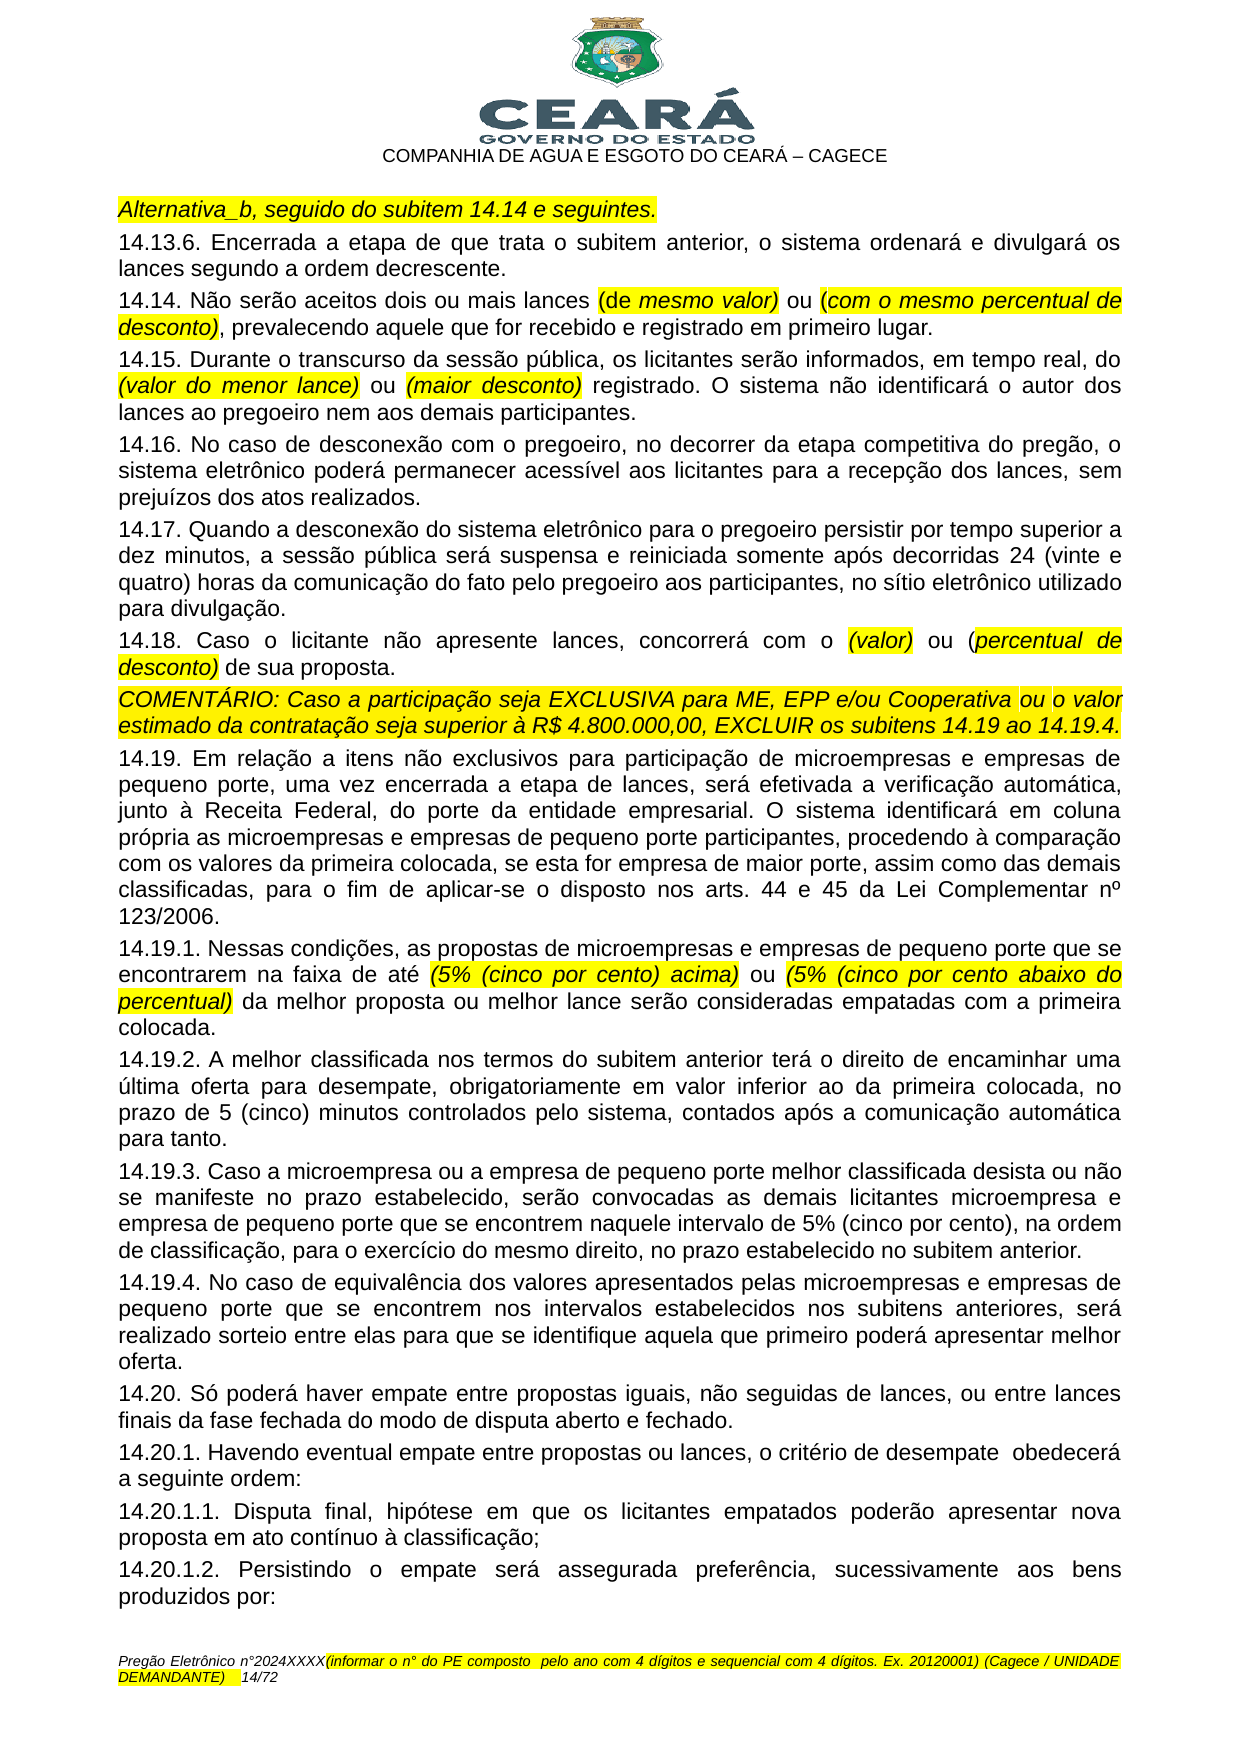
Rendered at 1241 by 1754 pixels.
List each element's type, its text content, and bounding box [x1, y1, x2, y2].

text 14.20.1. Havendo eventual empate entre propostas ou lances, o critério de desempate obedecerá a seguinte ordem: [118, 1439, 1122, 1492]
text 14.17. Quando a desconexão do sistema eletrônico para o pregoeiro persistir por tempo superior a dez minutos, a sessão pública será suspensa e reiniciada somente após decorridas 24 (vinte e quatro) horas da comunicação do fato pelo pregoeiro aos participantes, no sítio eletrônico utilizado para divulgação. [118, 516, 1122, 621]
text 14.19.4. No caso de equivalência dos valores apresentados pelas microempresas e empresas de pequeno porte que se encontrem nos intervalos estabelecidos nos subitens anteriores, será realizado sorteio entre elas para que se identifique aquela que primeiro poderá apresentar melhor oferta. [118, 1269, 1122, 1374]
text COMENTÁRIO: Caso a participação seja EXCLUSIVA para ME, EPP e/ou Cooperativa ou o valor estimado da contratação seja superior à R$ 4.800.000,00, EXCLUIR os subitens 14.19 ao 14.19.4. [118, 686, 1122, 739]
text 14.20.1.1. Disputa final, hipótese em que os licitantes empatados poderão apresentar nova proposta em ato contínuo à classificação; [118, 1498, 1122, 1550]
picture [453, 12, 782, 148]
text 14.16. No caso de desconexão com o pregoeiro, no decorrer da etapa competitiva do pregão, o sistema eletrônico poderá permanecer acessível aos licitantes para a recepção dos lances, sem prejuízos dos atos realizados. [118, 431, 1122, 510]
text 14.20.1.2. Persistindo o empate será assegurada preferência, sucessivamente aos bens produzidos por: [118, 1556, 1122, 1609]
text 14.19. Em relação a itens não exclusivos para participação de microempresas e empresas de pequeno porte, uma vez encerrada a etapa de lances, será efetivada a verificação automática, junto à Receita Federal, do porte da entidade empresarial. O sistema identificará em coluna própria as microempresas e empresas de pequeno porte participantes, procedendo à comparação com os valores da primeira colocada, se esta for empresa de maior porte, assim como das demais classificadas, para o fim de aplicar-se o disposto nos arts. 44 e 45 da Lei Complementar nº 123/2006. [118, 744, 1122, 929]
text 14.19.3. Caso a microempresa ou a empresa de pequeno porte melhor classificada desista ou não se manifeste no prazo estabelecido, serão convocadas as demais licitantes microempresa e empresa de pequeno porte que se encontrem naquele intervalo de 5% (cinco por cento), na ordem de classificação, para o exercício do mesmo direito, no prazo estabelecido no subitem anterior. [118, 1158, 1122, 1263]
text Alternativa_b, seguido do subitem 14.14 e seguintes. [118, 196, 1122, 223]
text 14.13.6. Encerrada a etapa de que trata o subitem anterior, o sistema ordenará e divulgará os lances segundo a ordem decrescente. [118, 229, 1122, 281]
text 14.15. Durante o transcurso da sessão pública, os licitantes serão informados, em tempo real, do (valor do menor lance) ou (maior desconto) registrado. O sistema não identificará o autor dos lances ao pregoeiro nem aos demais participantes. [118, 346, 1122, 425]
text 14.18. Caso o licitante não apresente lances, concorrerá com o (valor) ou (percentual de desconto) de sua proposta. [118, 627, 1122, 680]
text 14.14. Não serão aceitos dois ou mais lances (de mesmo valor) ou (com o mesmo percentual de desconto), prevalecendo aquele que for recebido e registrado em primeiro lugar. [118, 287, 1122, 340]
text 14.19.2. A melhor classificada nos termos do subitem anterior terá o direito de encaminhar uma última oferta para desempate, obrigatoriamente em valor inferior ao da primeira colocada, no prazo de 5 (cinco) minutos controlados pelo sistema, contados após a comunicação automática para tanto. [118, 1046, 1122, 1152]
text 14.19.1. Nessas condições, as propostas de microempresas e empresas de pequeno porte que se encontrarem na faixa de até (5% (cinco por cento) acima) ou (5% (cinco por cento abaixo do percentual) da melhor proposta ou melhor lance serão consideradas empatadas com a primeira colocada. [118, 935, 1122, 1040]
text 14.20. Só poderá haver empate entre propostas iguais, não seguidas de lances, ou entre lances finais da fase fechada do modo de disputa aberto e fechado. [118, 1380, 1122, 1433]
